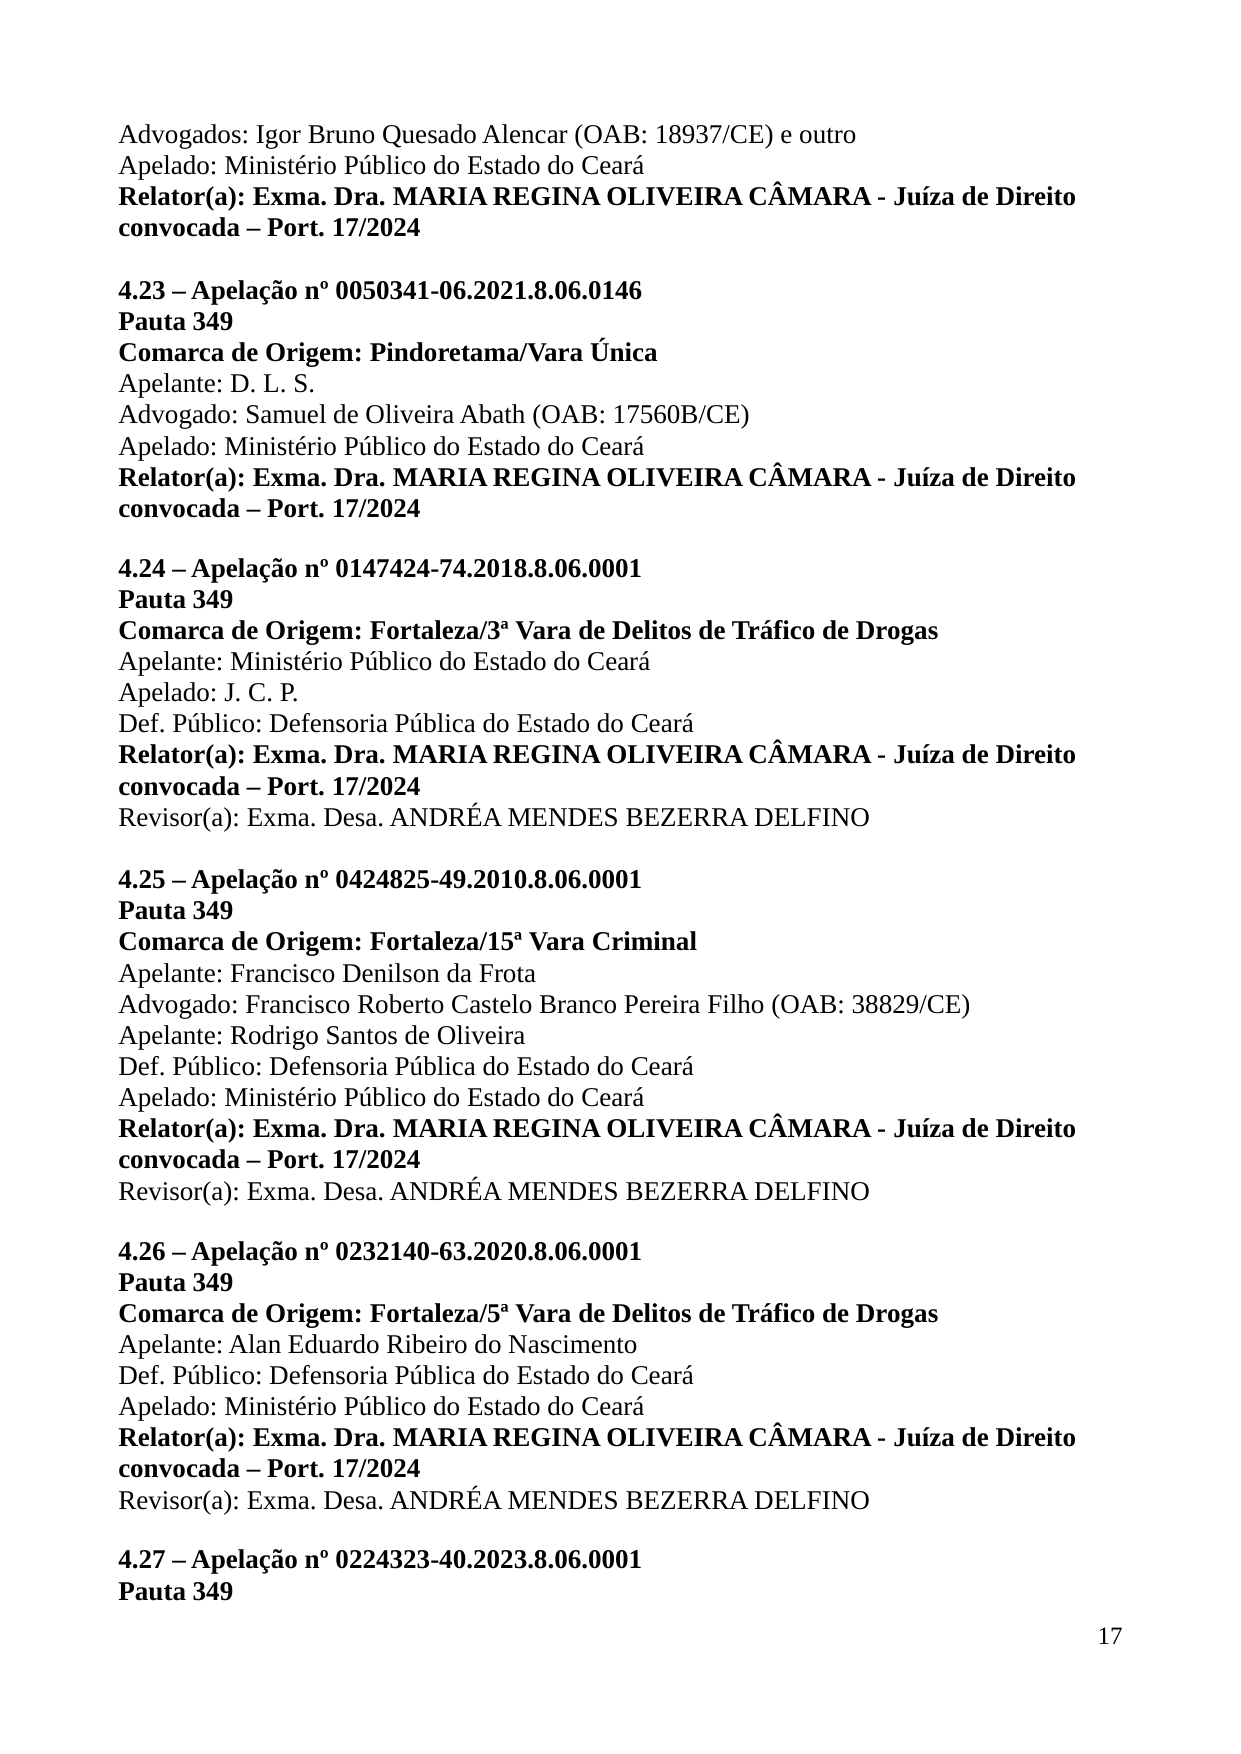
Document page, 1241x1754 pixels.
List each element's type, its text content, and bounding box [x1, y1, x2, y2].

text Apelante: Alan Eduardo Ribeiro do Nascimento [118, 1328, 1122, 1359]
text Apelado: Ministério Público do Estado do Ceará [118, 429, 1122, 461]
text 4.24 – Apelação nº 0147424-74.2018.8.06.0001 [118, 552, 1122, 583]
text Pauta 349 [118, 583, 1122, 614]
text Advogados: Igor Bruno Quesado Alencar (OAB: 18937/CE) e outro [118, 118, 1122, 149]
text Relator(a): Exma. Dra. MARIA REGINA OLIVEIRA CÂMARA - Juíza de Direito convocada – Port. 17/2024 [118, 1112, 1122, 1175]
text Apelado: Ministério Público do Estado do Ceará [118, 149, 1122, 180]
text Revisor(a): Exma. Desa. ANDRÉA MENDES BEZERRA DELFINO [118, 801, 1122, 832]
text Pauta 349 [118, 305, 1122, 336]
text Comarca de Origem: Fortaleza/3ª Vara de Delitos de Tráfico de Drogas [118, 614, 1122, 645]
text Relator(a): Exma. Dra. MARIA REGINA OLIVEIRA CÂMARA - Juíza de Direito convocada – Port. 17/2024 [118, 739, 1122, 801]
text Apelante: Rodrigo Santos de Oliveira [118, 1019, 1122, 1050]
text Comarca de Origem: Fortaleza/15ª Vara Criminal [118, 926, 1122, 957]
text Relator(a): Exma. Dra. MARIA REGINA OLIVEIRA CÂMARA - Juíza de Direito convocada – Port. 17/2024 [118, 180, 1122, 243]
text Relator(a): Exma. Dra. MARIA REGINA OLIVEIRA CÂMARA - Juíza de Direito convocada – Port. 17/2024 [118, 461, 1122, 523]
text Advogado: Francisco Roberto Castelo Branco Pereira Filho (OAB: 38829/CE) [118, 988, 1122, 1019]
text Pauta 349 [118, 1575, 1122, 1606]
text Apelado: Ministério Público do Estado do Ceará [118, 1390, 1122, 1421]
text Def. Público: Defensoria Pública do Estado do Ceará [118, 1050, 1122, 1081]
text Def. Público: Defensoria Pública do Estado do Ceará [118, 1359, 1122, 1390]
text Revisor(a): Exma. Desa. ANDRÉA MENDES BEZERRA DELFINO [118, 1484, 1122, 1515]
text Pauta 349 [118, 894, 1122, 926]
text Apelante: Francisco Denilson da Frota [118, 957, 1122, 988]
text Comarca de Origem: Fortaleza/5ª Vara de Delitos de Tráfico de Drogas [118, 1297, 1122, 1328]
text Advogado: Samuel de Oliveira Abath (OAB: 17560B/CE) [118, 398, 1122, 429]
text 4.26 – Apelação nº 0232140-63.2020.8.06.0001 [118, 1234, 1122, 1266]
text 4.25 – Apelação nº 0424825-49.2010.8.06.0001 [118, 863, 1122, 894]
text Apelado: J. C. P. [118, 676, 1122, 707]
text Relator(a): Exma. Dra. MARIA REGINA OLIVEIRA CÂMARA - Juíza de Direito convocada – Port. 17/2024 [118, 1421, 1122, 1484]
text Def. Público: Defensoria Pública do Estado do Ceará [118, 707, 1122, 739]
text Revisor(a): Exma. Desa. ANDRÉA MENDES BEZERRA DELFINO [118, 1175, 1122, 1206]
text 4.27 – Apelação nº 0224323-40.2023.8.06.0001 [118, 1544, 1122, 1575]
text Apelante: Ministério Público do Estado do Ceará [118, 645, 1122, 676]
text Apelado: Ministério Público do Estado do Ceará [118, 1081, 1122, 1112]
text Pauta 349 [118, 1266, 1122, 1297]
text Comarca de Origem: Pindoretama/Vara Única [118, 336, 1122, 367]
text Apelante: D. L. S. [118, 367, 1122, 398]
text 4.23 – Apelação nº 0050341-06.2021.8.06.0146 [118, 274, 1122, 305]
